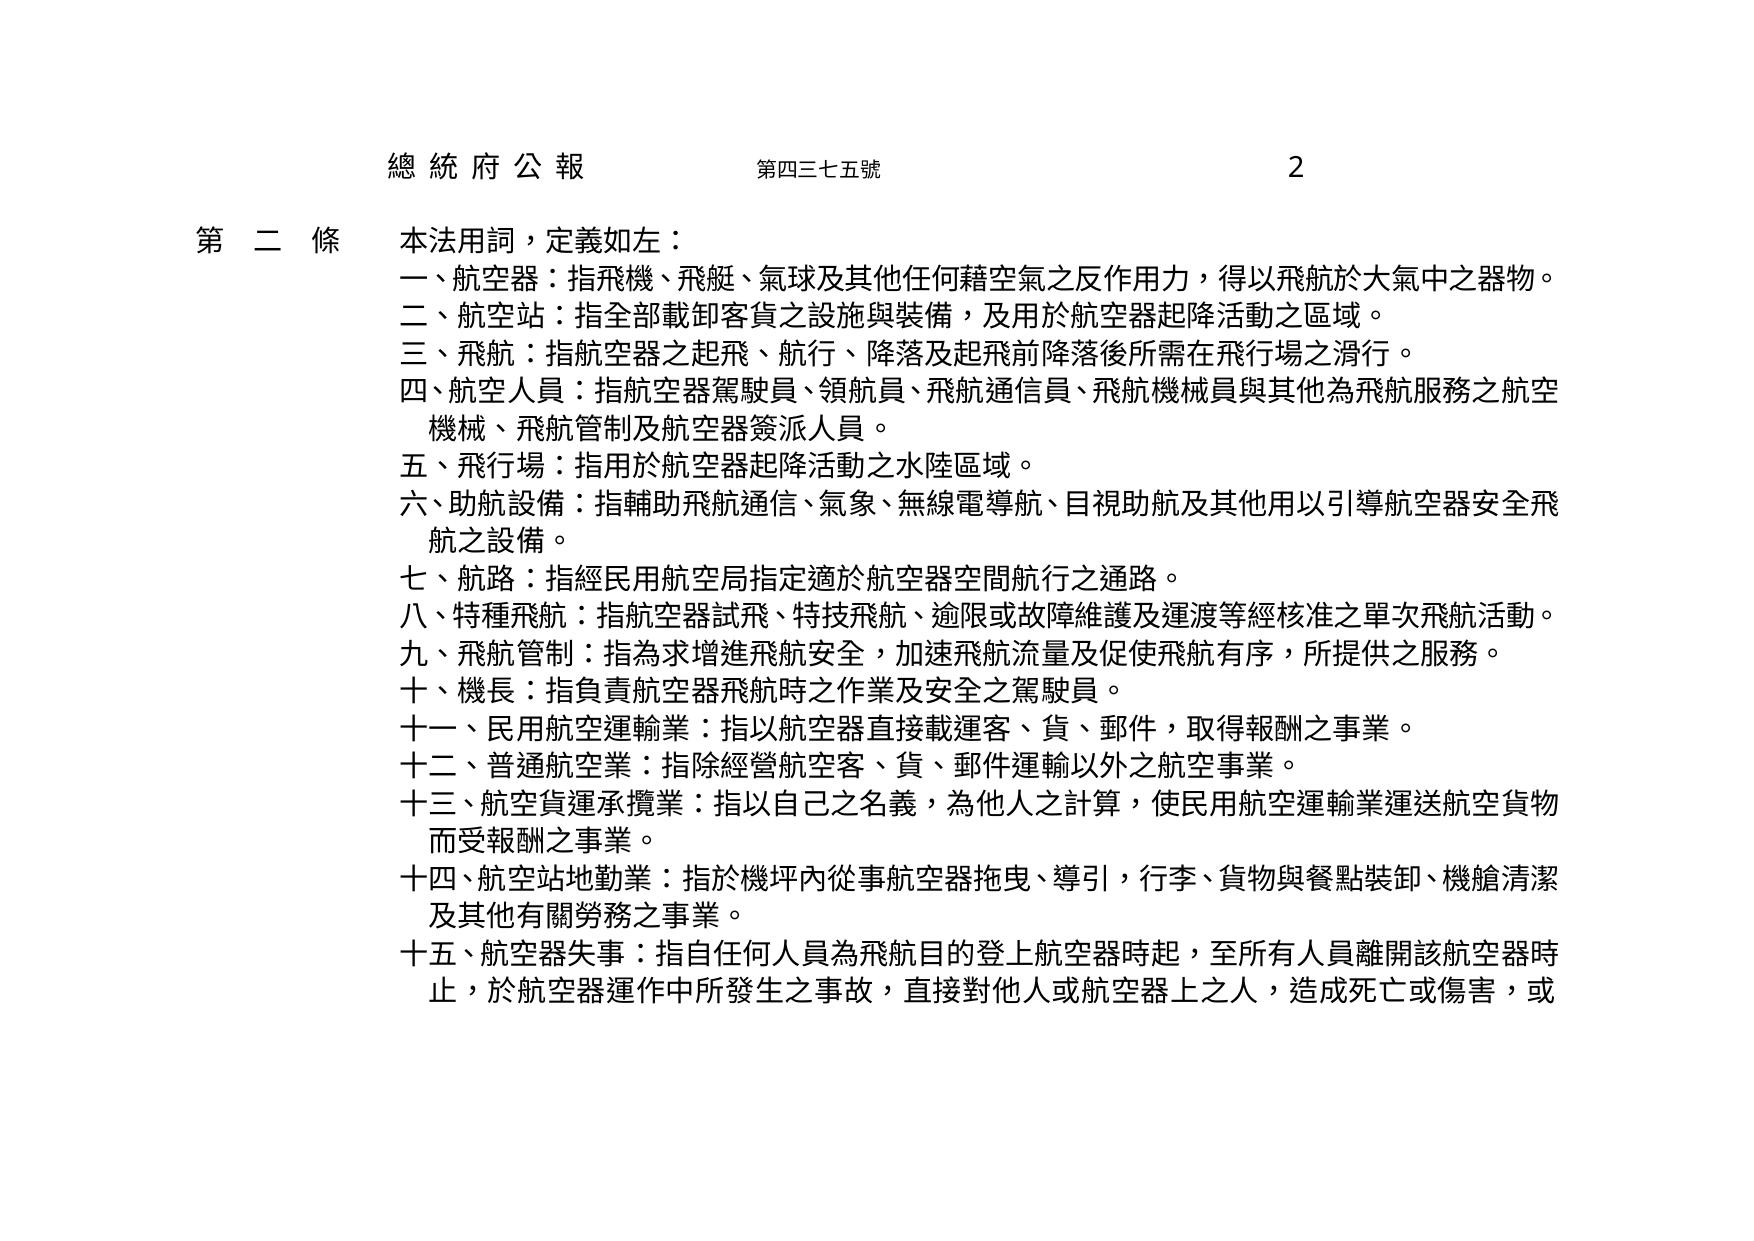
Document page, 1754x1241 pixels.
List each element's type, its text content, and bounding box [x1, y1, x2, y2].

text 十一、民用航空運輸業：指以航空器直接載運客、貨、郵件，取得報酬之事業。 [399, 709, 1559, 747]
text 第 二 條 本法用詞，定義如左： [195, 222, 1559, 259]
text 四、航空人員：指航空器駕駛員、領航員、飛航通信員、飛航機械員與其他為飛航服務之航空機械、飛航管制及航空器簽派人員。 [399, 372, 1559, 447]
text 一、航空器：指飛機、飛艇、氣球及其他任何藉空氣之反作用力，得以飛航於大氣中之器物。 [399, 259, 1559, 297]
text 十二、普通航空業：指除經營航空客、貨、郵件運輸以外之航空事業。 [399, 747, 1559, 784]
text 二、航空站：指全部載卸客貨之設施與裝備，及用於航空器起降活動之區域。 [399, 297, 1559, 334]
text 十五、航空器失事：指自任何人員為飛航目的登上航空器時起，至所有人員離開該航空器時止，於航空器運作中所發生之事故，直接對他人或航空器上之人，造成死亡或傷害，或 [399, 934, 1559, 1009]
text 五、飛行場：指用於航空器起降活動之水陸區域。 [399, 447, 1559, 484]
text 十、機長：指負責航空器飛航時之作業及安全之駕駛員。 [399, 672, 1559, 709]
text 九、飛航管制：指為求增進飛航安全，加速飛航流量及促使飛航有序，所提供之服務。 [399, 634, 1559, 672]
text 八、特種飛航：指航空器試飛、特技飛航、逾限或故障維護及運渡等經核准之單次飛航活動。 [399, 597, 1559, 634]
text 十三、航空貨運承攬業：指以自己之名義，為他人之計算，使民用航空運輸業運送航空貨物而受報酬之事業。 [399, 784, 1559, 859]
text 七、航路：指經民用航空局指定適於航空器空間航行之通路。 [399, 559, 1559, 597]
text 六、助航設備：指輔助飛航通信、氣象、無線電導航、目視助航及其他用以引導航空器安全飛航之設備。 [399, 484, 1559, 559]
text 三、飛航：指航空器之起飛、航行、降落及起飛前降落後所需在飛行場之滑行。 [399, 334, 1559, 372]
text 十四、航空站地勤業：指於機坪內從事航空器拖曳、導引，行李、貨物與餐點裝卸、機艙清潔及其他有關勞務之事業。 [399, 859, 1559, 934]
